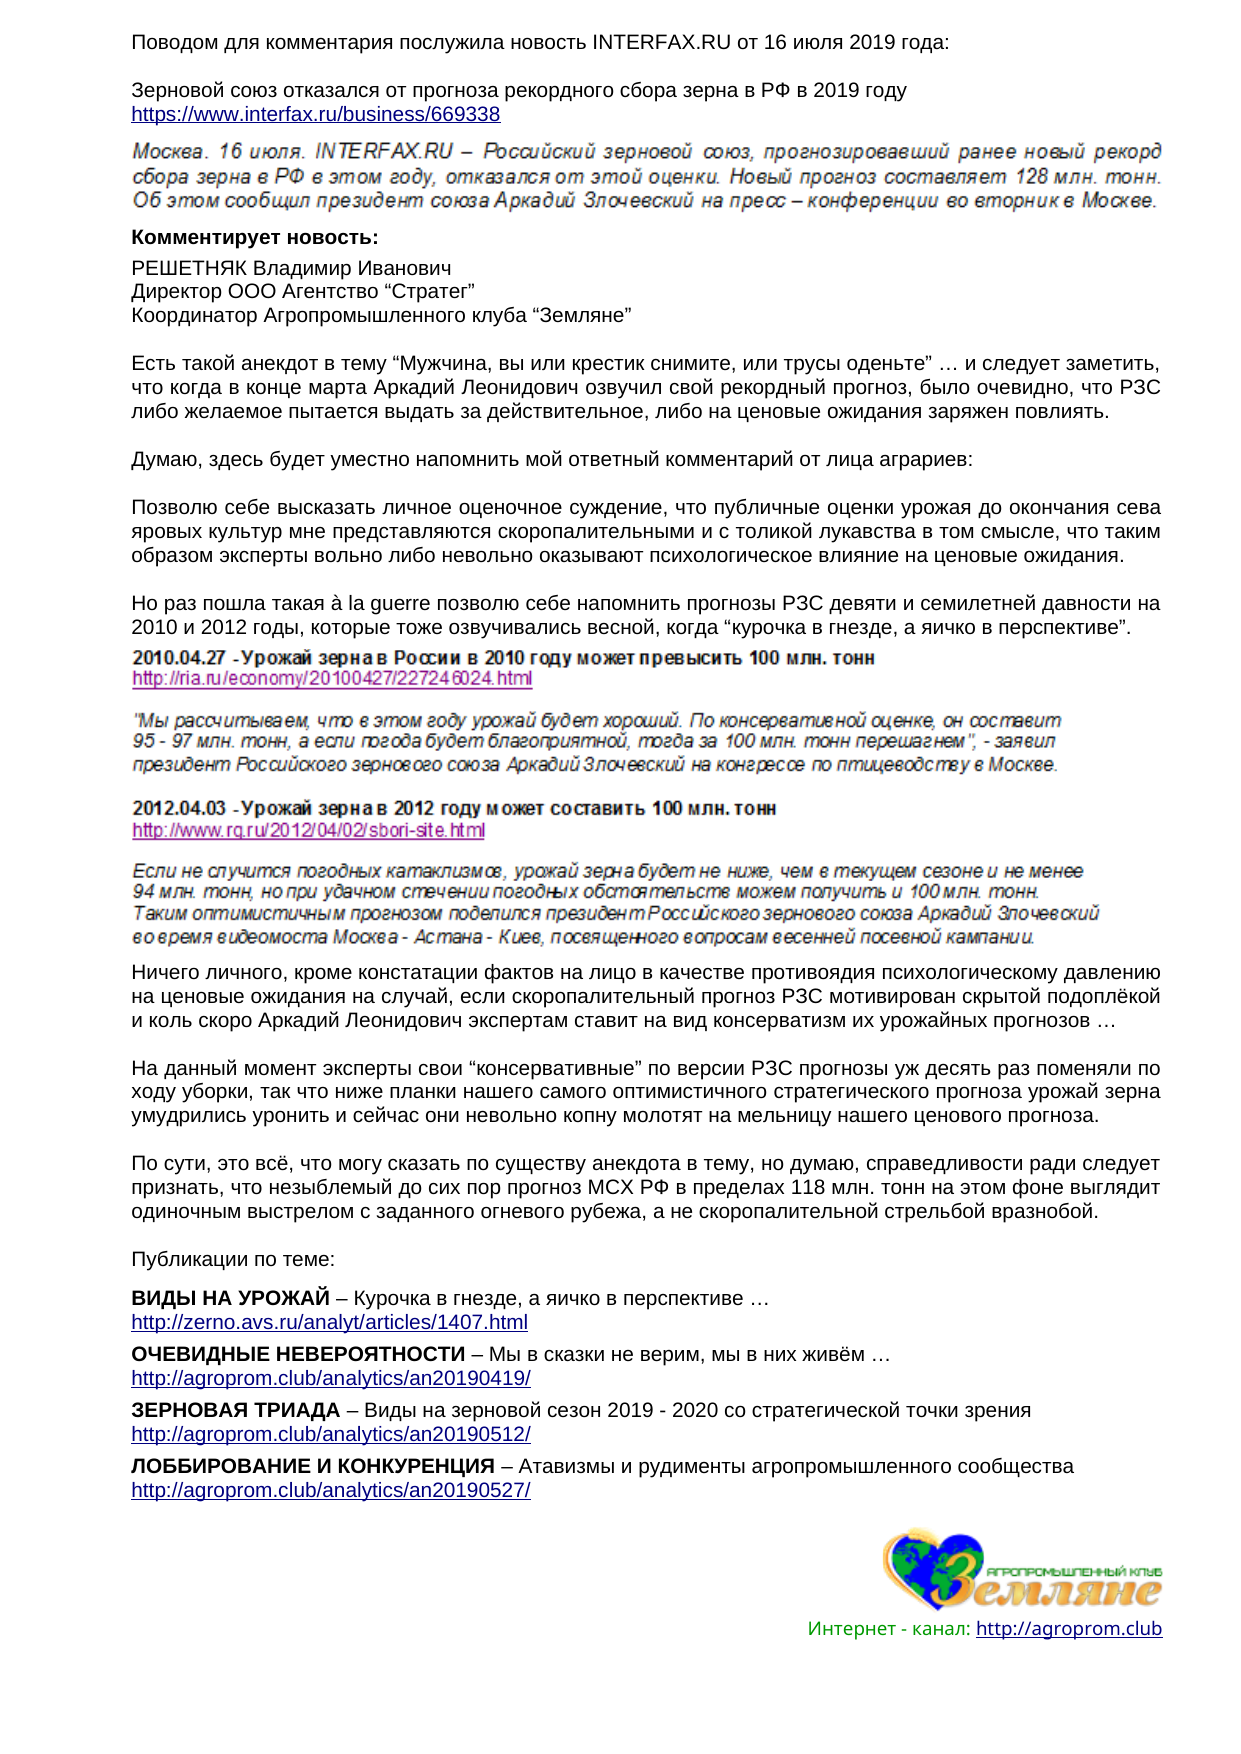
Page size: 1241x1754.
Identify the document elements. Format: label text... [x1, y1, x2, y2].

text Директор ООО Агентство “Стратег” [131, 279, 1162, 303]
text Есть такой анекдот в тему “Мужчина, вы или крестик снимите, или трусы оденьте” … и следует заметить, что когда в конце марта Аркадий Леонидович озвучил свой рекордный прогноз, было очевидно, что РЗС либо желаемое пытается выдать за действительное, либо на ценовые ожидания заряжен повлиять. [131, 351, 1162, 423]
text ОЧЕВИДНЫЕ НЕВЕРОЯТНОСТИ – Мы в сказки не верим, мы в них живём … [131, 1342, 1162, 1366]
text Публикации по теме: [131, 1247, 1162, 1271]
text Думаю, здесь будет уместно напомнить мой ответный комментарий от лица аграриев: [131, 447, 1162, 471]
text Поводом для комментария послужила новость INTERFAX.RU от 16 июля 2019 года: [131, 29, 1162, 53]
text Но раз пошла такая à la guerre позволю себе напомнить прогнозы РЗС девяти и семилетней давности на 2010 и 2012 годы, которые тоже озвучивались весной, когда “курочка в гнезде, а яичко в перспективе”. [131, 591, 1162, 639]
text На данный момент эксперты свои “консервативные” по версии РЗС прогнозы уж десять раз поменяли по ходу уборки, так что ниже планки нашего самого оптимистичного стратегического прогноза урожай зерна умудрились уронить и сейчас они невольно копну молотят на мельницу нашего ценового прогноза. [131, 1055, 1162, 1127]
text Ничего личного, кроме констатации фактов на лицо в качестве противоядия психологическому давлению на ценовые ожидания на случай, если скоропалительный прогноз РЗС мотивирован скрытой подоплёкой и коль скоро Аркадий Леонидович экспертам ставит на вид консерватизм их урожайных прогнозов … [131, 959, 1162, 1031]
text http://agroprom.club/analytics/an20190419/ [131, 1366, 1162, 1390]
text Комментирует новость: [131, 225, 1162, 249]
text Позволю себе высказать личное оценочное суждение, что публичные оценки урожая до окончания сева яровых культур мне представляются скоропалительными и с толикой лукавства в том смысле, что таким образом эксперты вольно либо невольно оказывают психологическое влияние на ценовые ожидания. [131, 495, 1162, 567]
text http://agroprom.club/analytics/an20190512/ [131, 1422, 1162, 1446]
text РЕШЕТНЯК Владимир Иванович [131, 255, 1162, 279]
text ВИДЫ НА УРОЖАЙ – Курочка в гнезде, а яичко в перспективе … [131, 1286, 1162, 1309]
text http://zerno.avs.ru/analyt/articles/1407.html [131, 1309, 1162, 1333]
text ЗЕРНОВАЯ ТРИАДА – Виды на зерновой сезон 2019 - 2020 со стратегической точки зрения [131, 1398, 1162, 1422]
text По сути, это всё, что могу сказать по существу анекдота в тему, но думаю, справедливости ради следует признать, что незыблемый до сих пор прогноз МСХ РФ в пределах 118 млн. тонн на этом фоне выглядит одиночным выстрелом с заданного огневого рубежа, а не скоропалительной стрельбой вразнобой. [131, 1151, 1162, 1223]
text Интернет - канал: http://agroprom.club [131, 1615, 1162, 1641]
text Зерновой союз отказался от прогноза рекордного сбора зерна в РФ в 2019 году [131, 77, 1162, 101]
text ЛОББИРОВАНИЕ И КОНКУРЕНЦИЯ – Атавизмы и рудименты агропромышленного сообщества [131, 1454, 1162, 1478]
text Координатор Агропромышленного клуба “Земляне” [131, 303, 1162, 327]
text http://agroprom.club/analytics/an20190527/ [131, 1478, 1162, 1502]
text https://www.interfax.ru/business/669338 [131, 101, 1162, 125]
